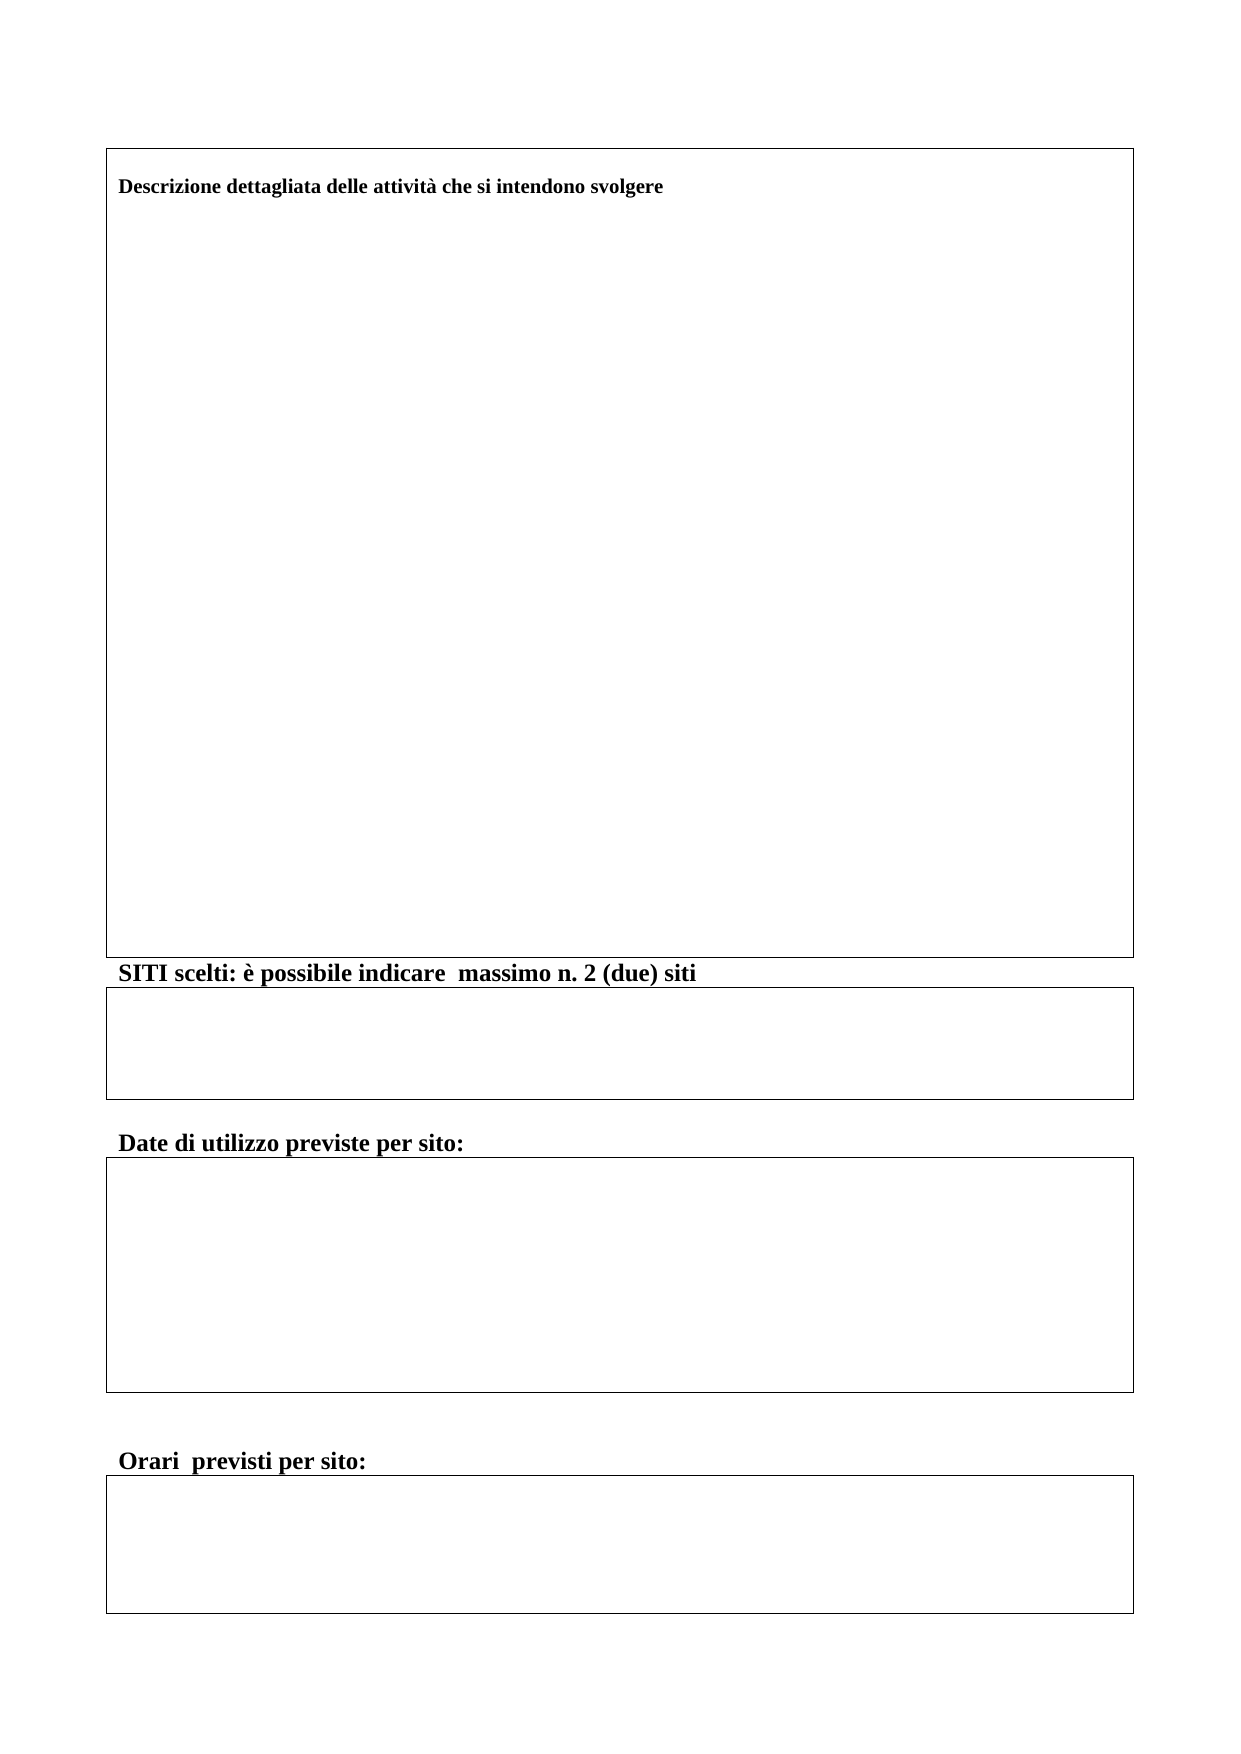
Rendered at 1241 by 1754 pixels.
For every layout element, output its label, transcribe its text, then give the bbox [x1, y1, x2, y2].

table_header Descrizione dettagliata delle attività che si intendono svolgere [107, 149, 1133, 957]
table_header [107, 1476, 1133, 1613]
text Date di utilizzo previste per sito: [118, 1128, 1122, 1157]
text Orari previsti per sito: [118, 1446, 1122, 1475]
text SITI scelti: è possibile indicare massimo n. 2 (due) siti [118, 958, 1122, 987]
table_header [107, 988, 1133, 1098]
table_header [107, 1158, 1133, 1392]
